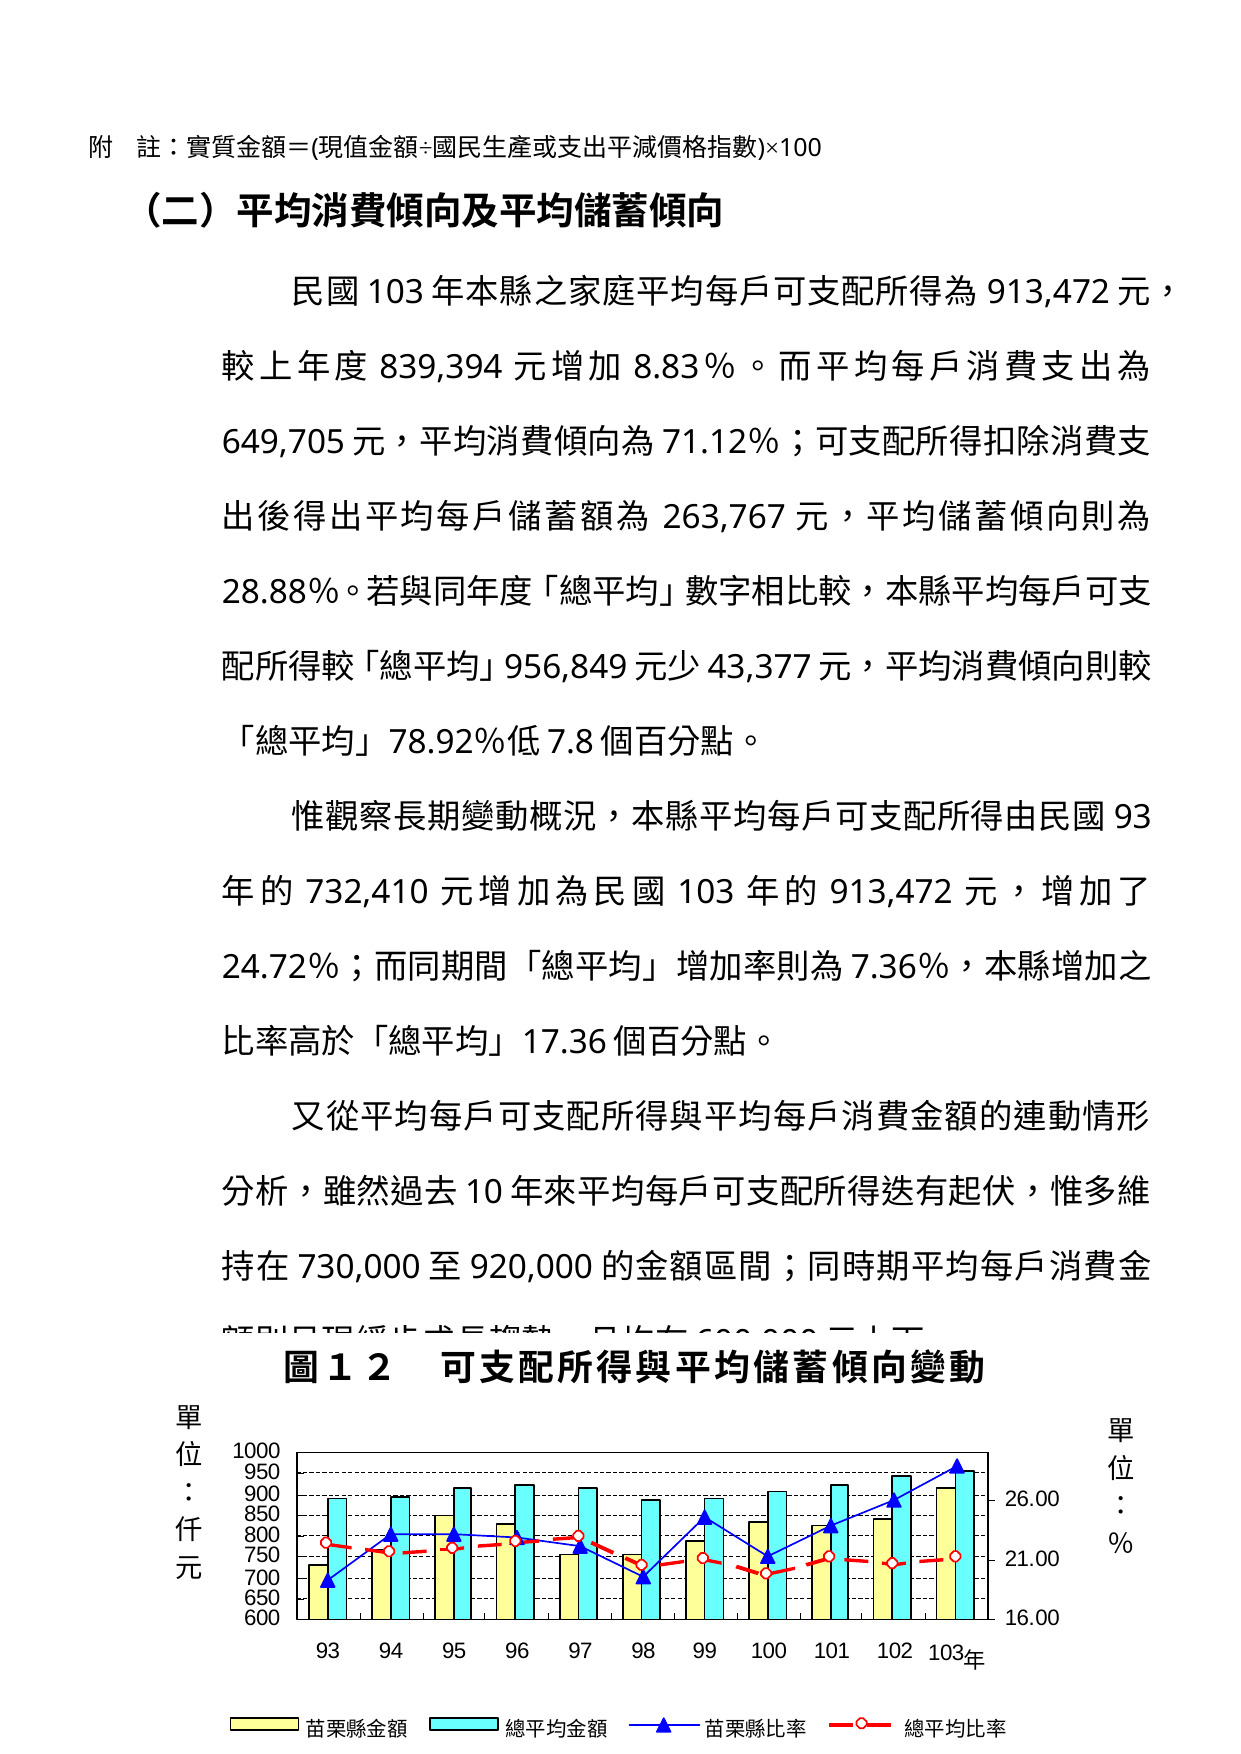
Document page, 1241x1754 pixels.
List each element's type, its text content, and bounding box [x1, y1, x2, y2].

text 惟觀察長期變動概況，本縣平均每戶可支配所得由民國93年的732,410元增加為民國103年的913,472元，增加了24.72％；而同期間「總平均」增加率則為7.36％，本縣增加之比率高於「總平均」17.36個百分點。 [222, 777, 1152, 1077]
table_cell 附 註：實質金額＝(現值金額÷國民生產或支出平減價格指數)×100 [89, 127, 1131, 164]
text 民國103年本縣之家庭平均每戶可支配所得為 913,472元，較上年度839,394元增加8.83％。而平均每戶消費支出為649,705元，平均消費傾向為71.12％；可支配所得扣除消費支出後得出平均每戶儲蓄額為 263,767元，平均儲蓄傾向則為28.88％。若與同年度「總平均」數字相比較，本縣平均每戶可支配所得較「總平均」956,849元少43,377元，平均消費傾向則較「總平均」78.92％低7.8個百分點。 [222, 252, 1152, 777]
text （二）平均消費傾向及平均儲蓄傾向 [124, 171, 1152, 246]
text 又從平均每戶可支配所得與平均每戶消費金額的連動情形分析，雖然過去10年來平均每戶可支配所得迭有起伏，惟多維持在730,000至920,000的金額區間；同時期平均每戶消費金額則呈現緩步成長趨勢，且均在600,000元上下。 [222, 1077, 1152, 1377]
